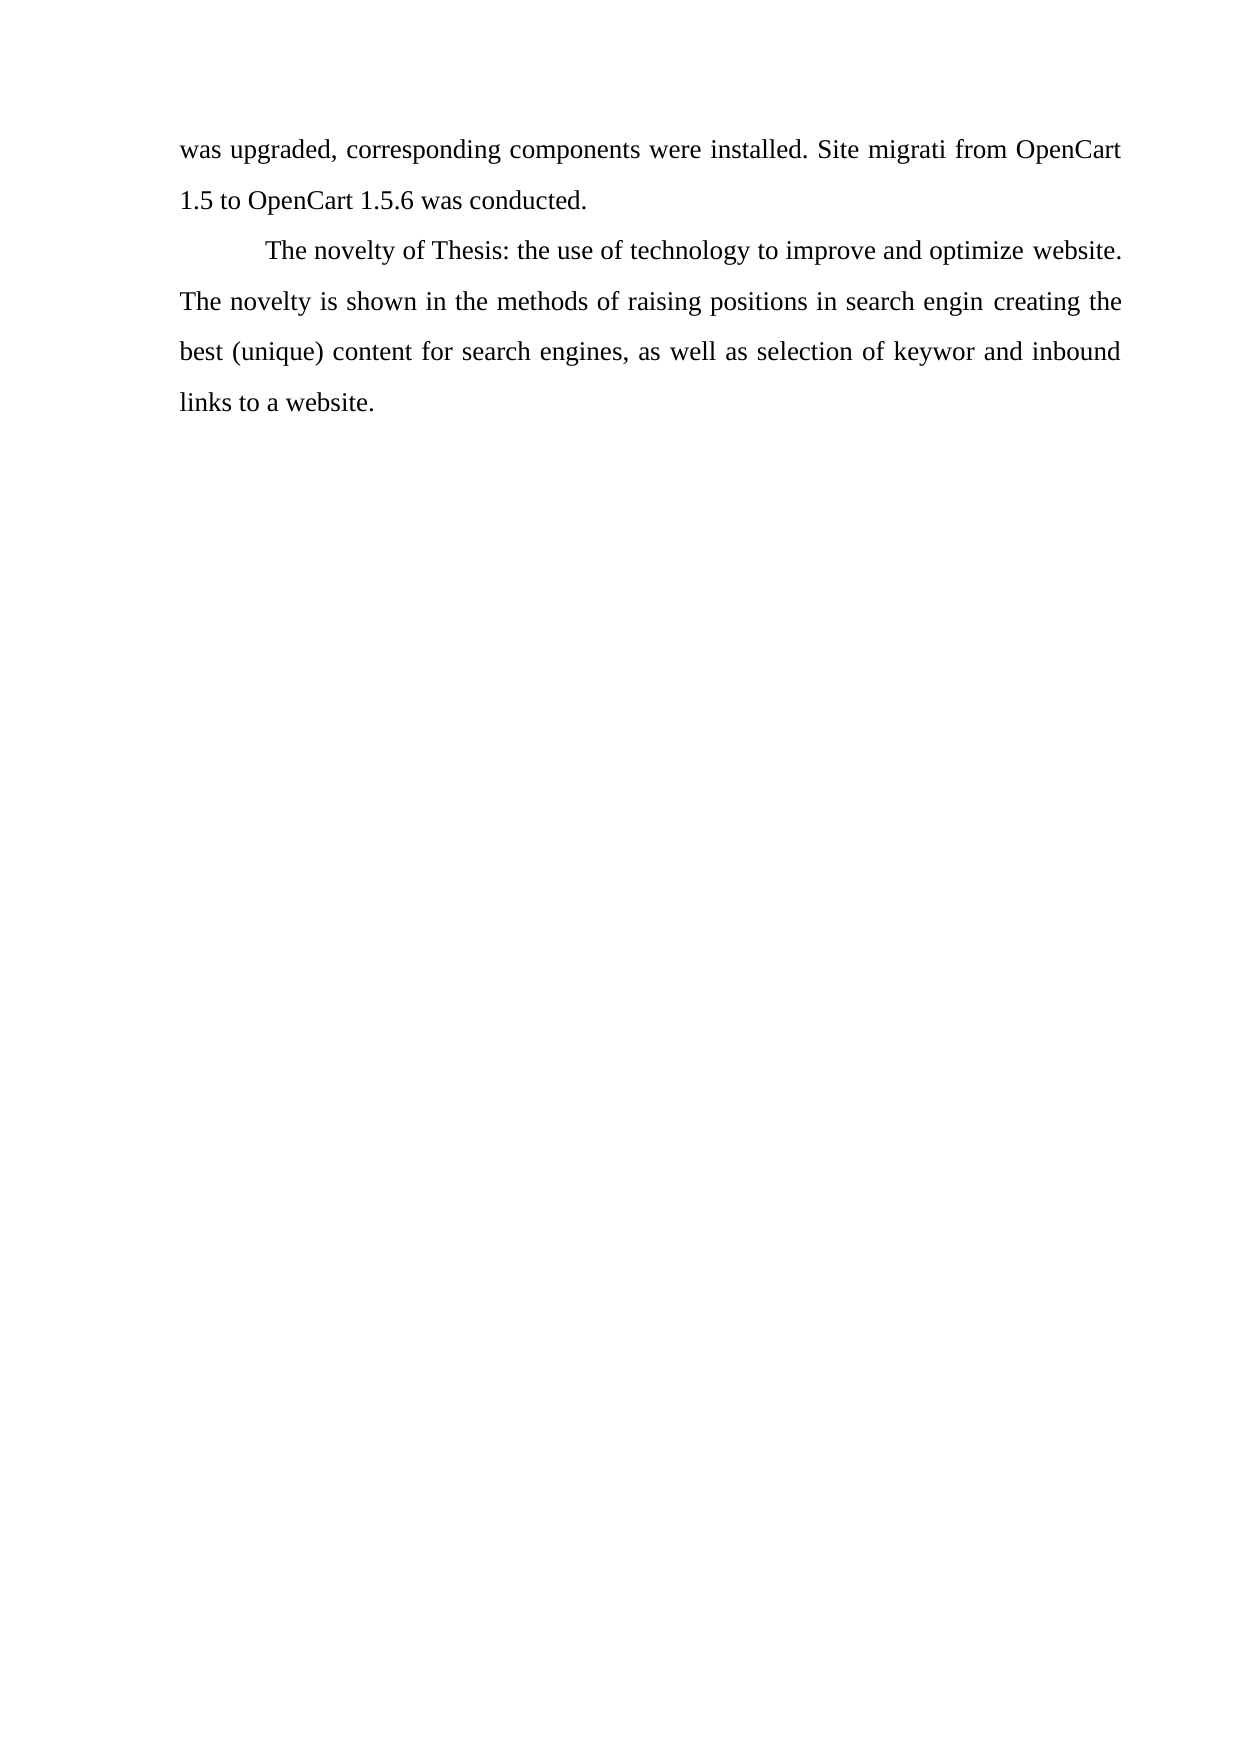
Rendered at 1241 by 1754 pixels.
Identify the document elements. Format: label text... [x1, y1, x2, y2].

text was upgraded, corresponding components were installed. Site migrati from OpenCart 1.5 to OpenCart 1.5.6 was conducted. [179, 118, 1122, 219]
text The novelty of Thesis: the use of technology to improve and optimize website. The novelty is shown in the methods of raising positions in search engin creating the best (unique) content for search engines, as well as selection of keywor and inbound links to a website. [179, 219, 1122, 421]
